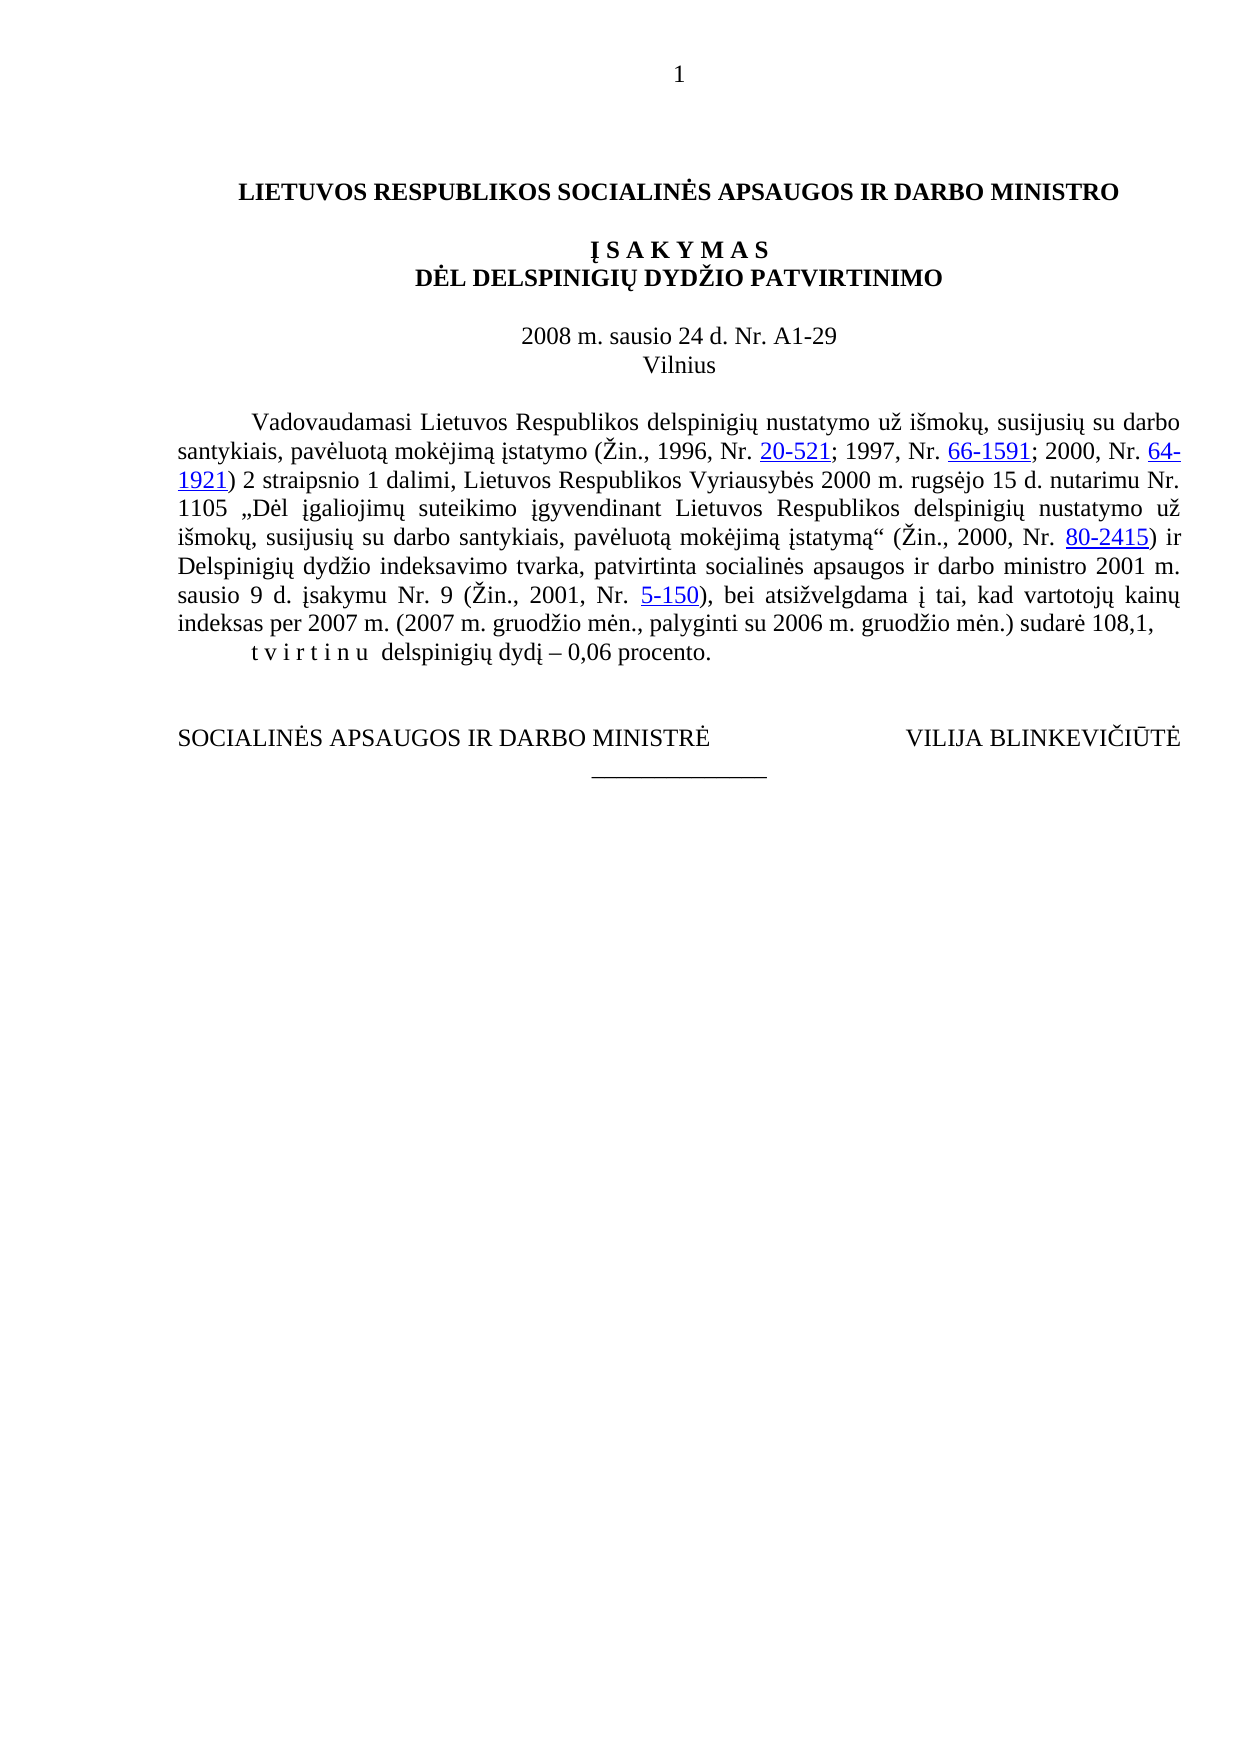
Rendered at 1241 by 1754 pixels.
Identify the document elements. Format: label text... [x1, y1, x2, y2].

text 2008 m. sausio 24 d. Nr. A1-29 [177, 321, 1181, 350]
text LIETUVOS RESPUBLIKOS SOCIALINĖS APSAUGOS IR DARBO MINISTRO [177, 177, 1181, 206]
text ______________ [177, 752, 1181, 781]
text Vadovaudamasi Lietuvos Respublikos delspinigių nustatymo už išmokų, susijusių su darbo santykiais, pavėluotą mokėjimą įstatymo (Žin., 1996, Nr. 20-521; 1997, Nr. 66-1591; 2000, Nr. 64-1921) 2 straipsnio 1 dalimi, Lietuvos Respublikos Vyriausybės 2000 m. rugsėjo 15 d. nutarimu Nr. 1105 „Dėl įgaliojimų suteikimo įgyvendinant Lietuvos Respublikos delspinigių nustatymo už išmokų, susijusių su darbo santykiais, pavėluotą mokėjimą įstatymą“ (Žin., 2000, Nr. 80-2415) ir Delspinigių dydžio indeksavimo tvarka, patvirtinta socialinės apsaugos ir darbo ministro 2001 m. sausio 9 d. įsakymu Nr. 9 (Žin., 2001, Nr. 5-150), bei atsižvelgdama į tai, kad vartotojų kainų indeksas per 2007 m. (2007 m. gruodžio mėn., palyginti su 2006 m. gruodžio mėn.) sudarė 108,1, [177, 407, 1181, 637]
text Į S A K Y M A S [177, 235, 1181, 263]
text Vilnius [177, 350, 1181, 378]
text tvirtinu delspinigių dydį – 0,06 procento. [177, 637, 1181, 666]
text DĖL DELSPINIGIŲ DYDŽIO PATVIRTINIMO [177, 263, 1181, 292]
text SOCIALINĖS APSAUGOS IR DARBO MINISTRĖ VILIJA BLINKEVIČIŪTĖ [177, 723, 1181, 752]
